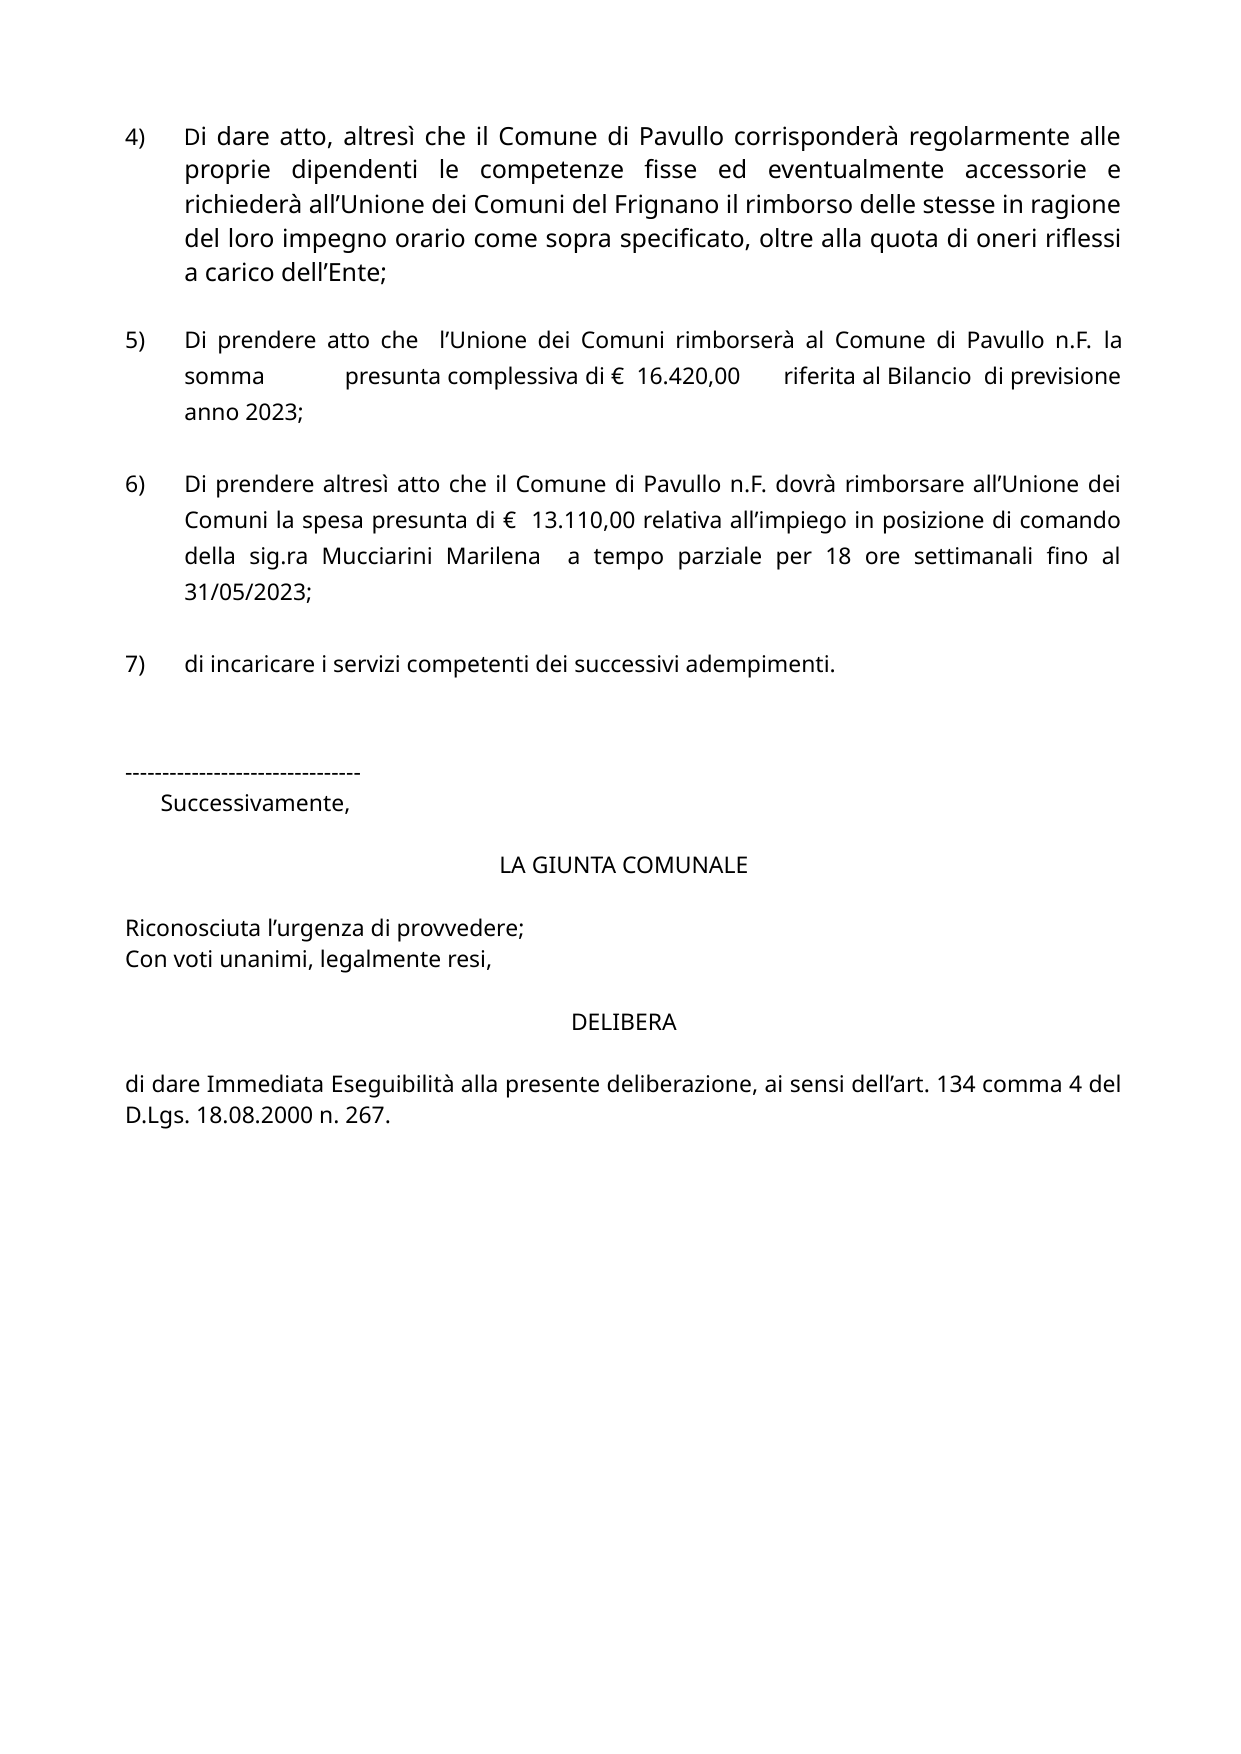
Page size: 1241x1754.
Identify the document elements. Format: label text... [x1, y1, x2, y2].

text DELIBERA [125, 1006, 1122, 1037]
text Con voti unanimi, legalmente resi, [125, 943, 1122, 974]
text 5) Di prendere atto che l’Unione dei Comuni rimborserà al Comune di Pavullo n.F. la somma presunta complessiva di € 16.420,00 riferita al Bilancio di previsione anno 2023; [125, 324, 1122, 427]
text Successivamente, [125, 787, 1122, 818]
text -------------------------------- [125, 756, 1122, 787]
text 7) di incaricare i servizi competenti dei successivi adempimenti. [125, 648, 1122, 679]
text di dare Immediata Eseguibilità alla presente deliberazione, ai sensi dell’art. 134 comma 4 del D.Lgs. 18.08.2000 n. 267. [125, 1068, 1122, 1131]
text 6) Di prendere altresì atto che il Comune di Pavullo n.F. dovrà rimborsare all’Unione dei Comuni la spesa presunta di € 13.110,00 relativa all’impiego in posizione di comando della sig.ra Mucciarini Marilena a tempo parziale per 18 ore settimanali fino al 31/05/2023; [125, 468, 1122, 607]
text LA GIUNTA COMUNALE [125, 849, 1122, 881]
text 4) Di dare atto, altresì che il Comune di Pavullo corrisponderà regolarmente alle proprie dipendenti le competenze fisse ed eventualmente accessorie e richiederà all’Unione dei Comuni del Frignano il rimborso delle stesse in ragione del loro impegno orario come sopra specificato, oltre alla quota di oneri riflessi a carico dell’Ente; [125, 118, 1122, 288]
text Riconosciuta l’urgenza di provvedere; [125, 912, 1122, 943]
